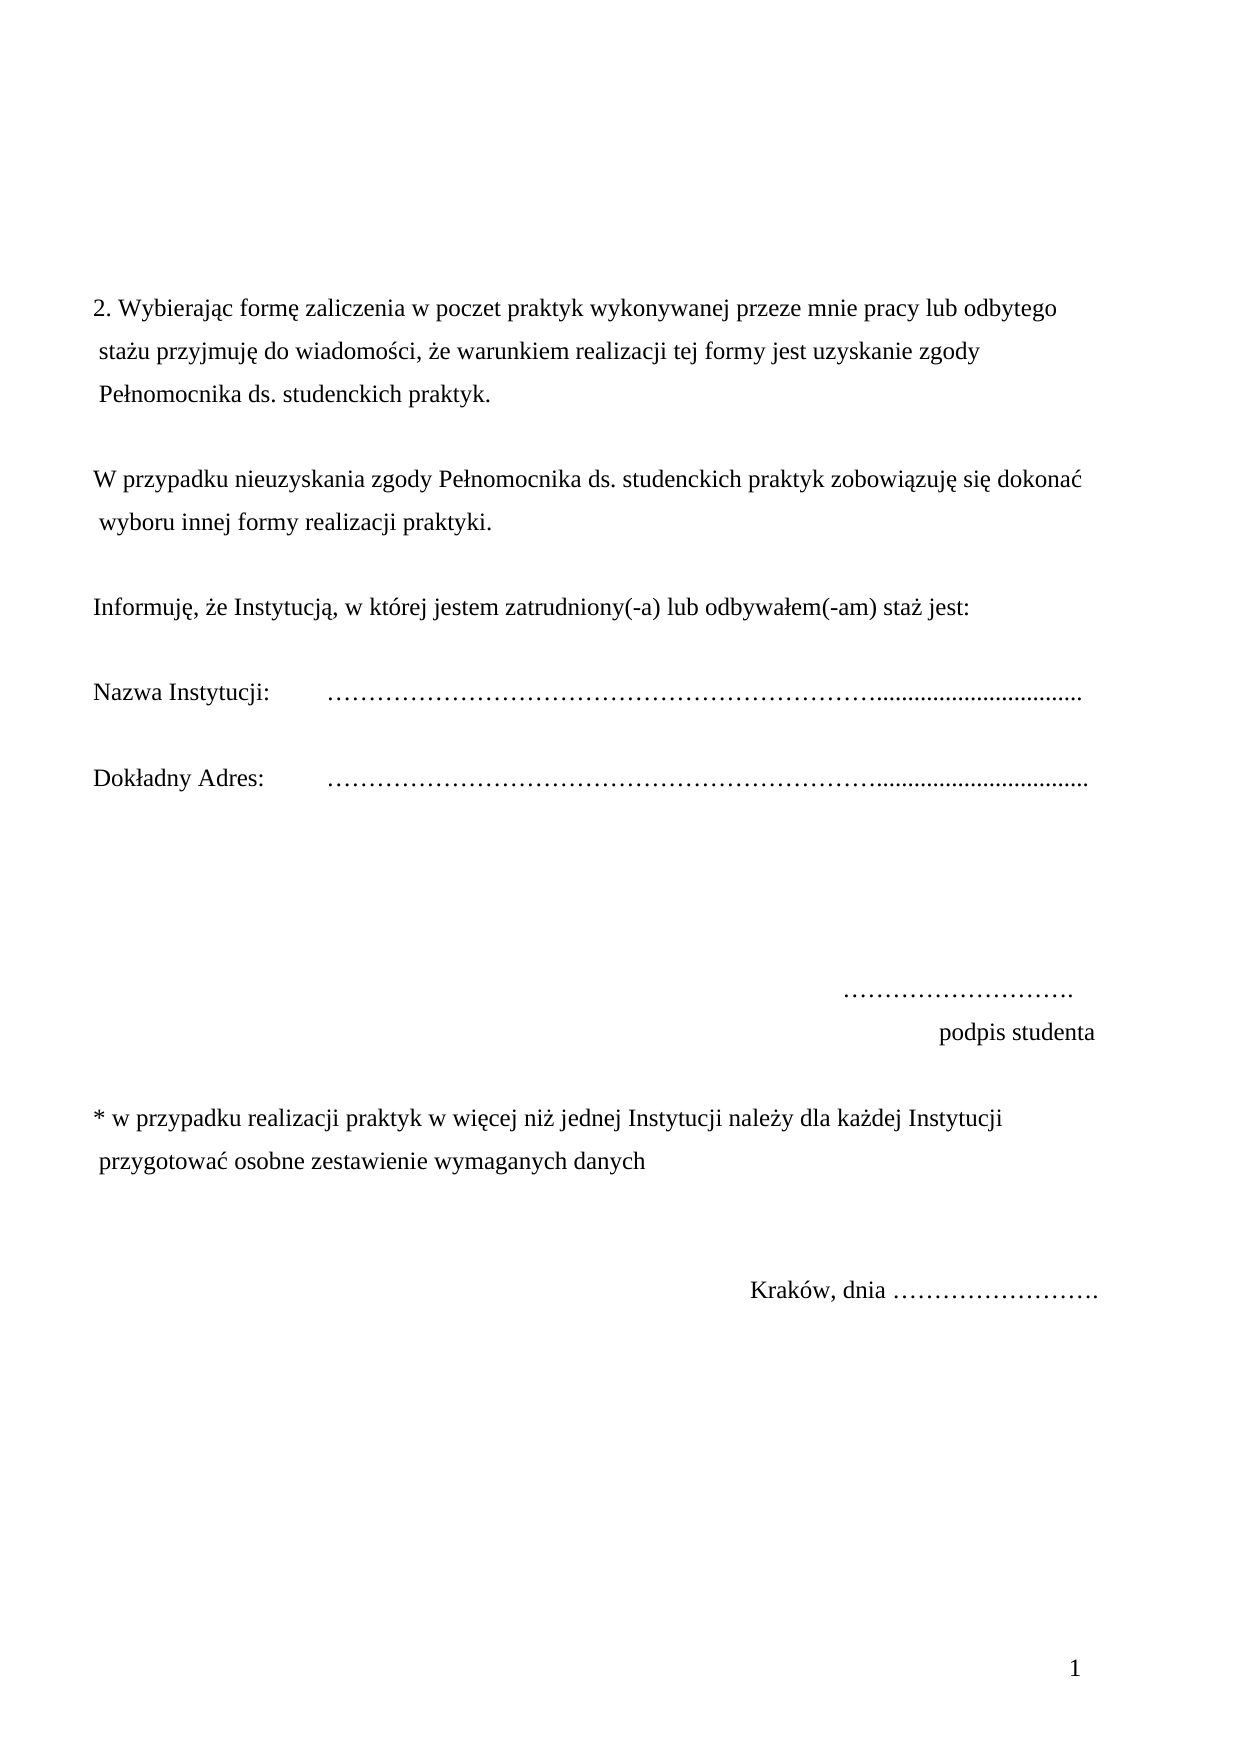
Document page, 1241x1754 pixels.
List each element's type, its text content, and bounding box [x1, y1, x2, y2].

text podpis studenta [93, 1017, 1098, 1046]
text Kraków, dnia ……………………. [93, 1276, 1098, 1304]
text Nazwa Instytucji: …………………………………………………………................................. [93, 677, 1098, 706]
text ………………………. [93, 974, 1098, 1002]
text W przypadku nieuzyskania zgody Pełnomocnika ds. studenckich praktyk zobowiązuję się dokonać wyboru innej formy realizacji praktyki. [93, 464, 1098, 536]
text * w przypadku realizacji praktyk w więcej niż jednej Instytucji należy dla każdej Instytucji przygotować osobne zestawienie wymaganych danych [93, 1103, 1098, 1175]
text Informuję, że Instytucją, w której jestem zatrudniony(-a) lub odbywałem(-am) staż jest: [93, 592, 1098, 621]
text Dokładny Adres: ………………………………………………………….................................. [93, 763, 1098, 791]
text 2. Wybierając formę zaliczenia w poczet praktyk wykonywanej przeze mnie pracy lub odbytego stażu przyjmuję do wiadomości, że warunkiem realizacji tej formy jest uzyskanie zgody Pełnomocnika ds. studenckich praktyk. [93, 293, 1098, 408]
